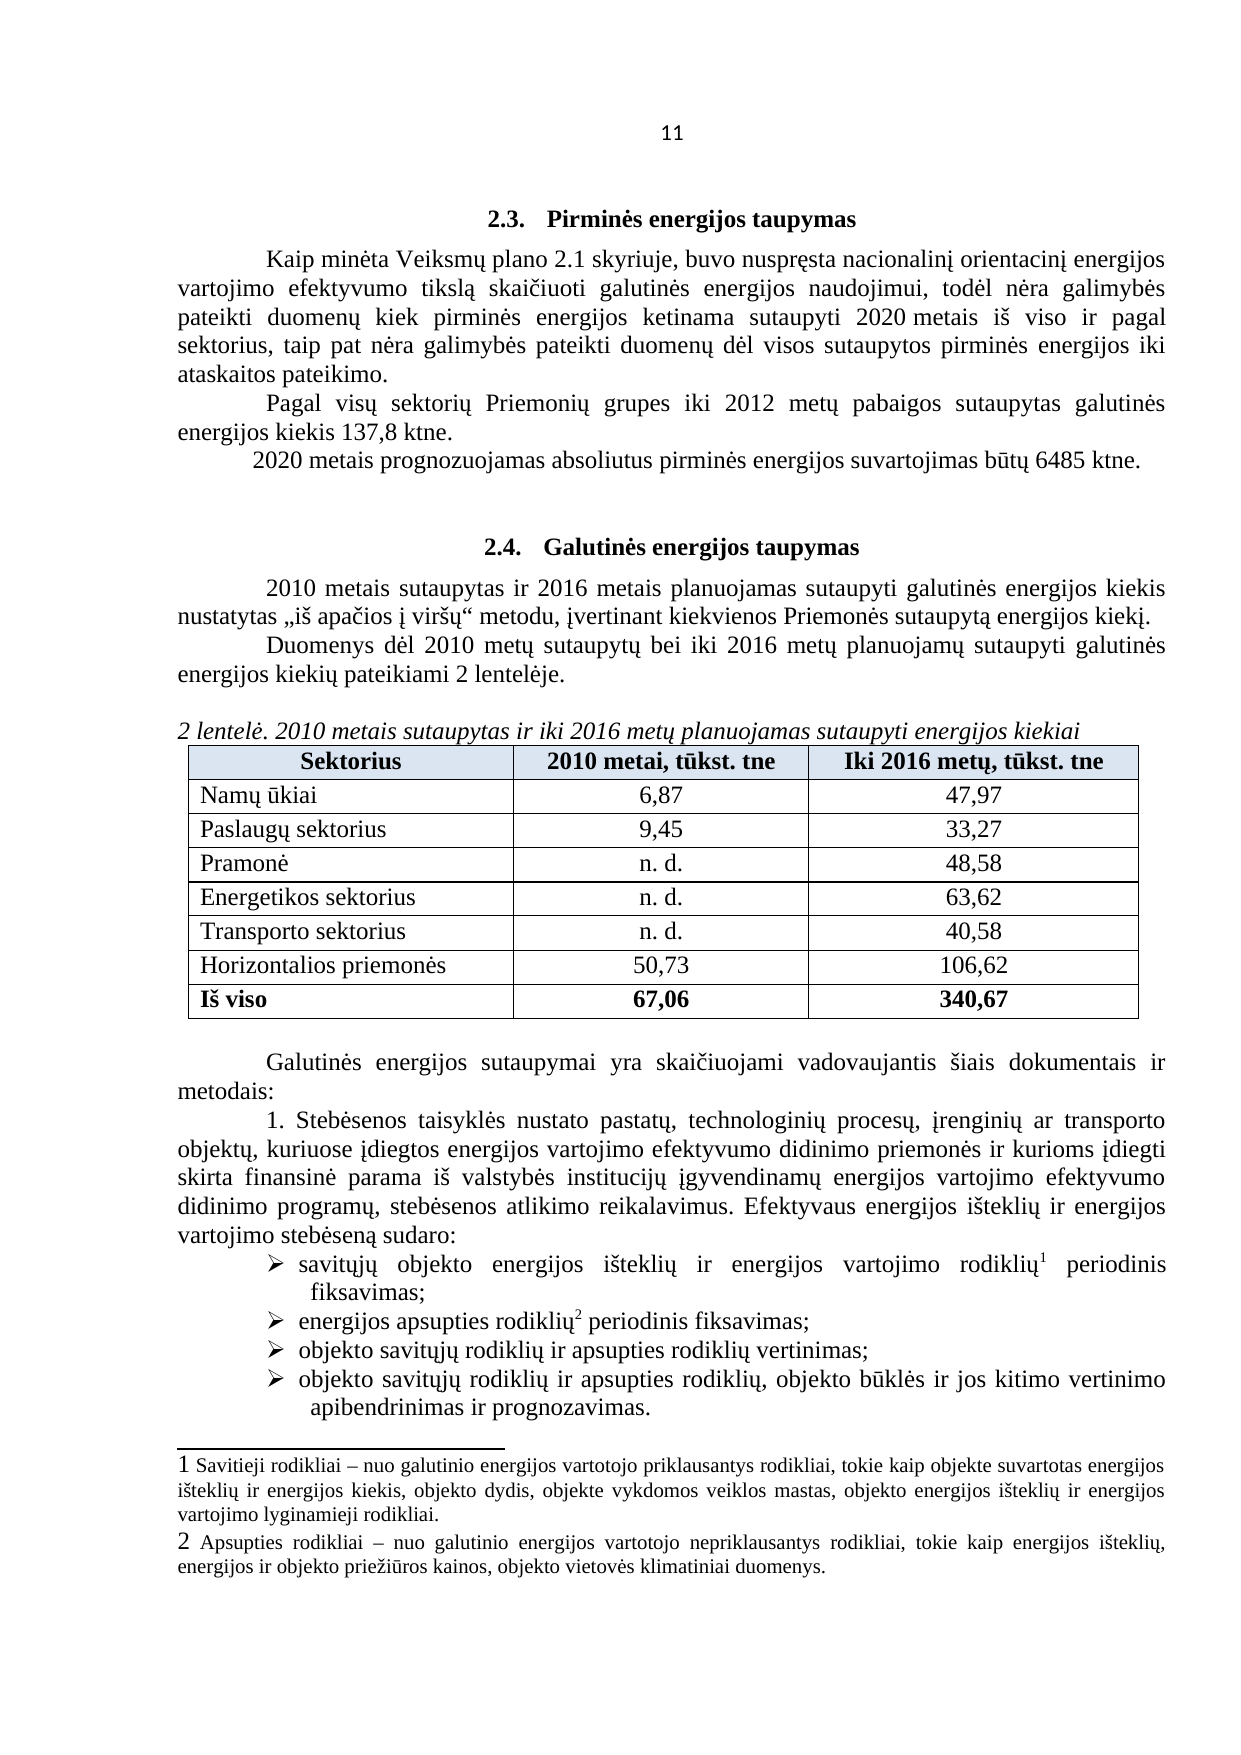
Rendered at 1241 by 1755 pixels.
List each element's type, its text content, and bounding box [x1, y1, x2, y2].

text 2.4. Galutinės energijos taupymas [177, 532, 1166, 561]
text Kaip minėta Veiksmų plano 2.1 skyriuje, buvo nuspręsta nacionalinį orientacinį energijos vartojimo efektyvumo tikslą skaičiuoti galutinės energijos naudojimui, todėl nėra galimybės pateikti duomenų kiek pirminės energijos ketinama sutaupyti 2020 metais iš viso ir pagal sektorius, taip pat nėra galimybės pateikti duomenų dėl visos sutaupytos pirminės energijos iki ataskaitos pateikimo. [177, 244, 1166, 388]
table_cell 106,62 [809, 951, 1138, 983]
table_cell Transporto sektorius [189, 916, 513, 949]
table_cell 340,67 [809, 985, 1138, 1018]
table_cell Paslaugų sektorius [189, 814, 513, 847]
table_cell Iš viso [189, 985, 513, 1018]
text Duomenys dėl 2010 metų sutaupytų bei iki 2016 metų planuojamų sutaupyti galutinės energijos kiekių pateikiami 2 lentelėje. [177, 630, 1166, 688]
table_cell 9,45 [514, 814, 808, 847]
text savitųjų objekto energijos išteklių ir energijos vartojimo rodiklių periodinis fiksavimas; [266, 1249, 1166, 1306]
table_cell 33,27 [809, 814, 1138, 847]
text Pagal visų sektorių Priemonių grupes iki 2012 metų pabaigos sutaupytas galutinės energijos kiekis 137,8 ktne. [177, 388, 1166, 446]
table_cell Namų ūkiai [189, 780, 513, 813]
table_cell 50,73 [514, 951, 808, 983]
table_header 2010 metai, tūkst. tne [514, 746, 808, 779]
text 2 lentelė. 2010 metais sutaupytas ir iki 2016 metų planuojamas sutaupyti energijos kiekiai [177, 716, 1166, 745]
table_cell 48,58 [809, 848, 1138, 881]
table_cell Pramonė [189, 848, 513, 881]
table_header Sektorius [189, 746, 513, 779]
text 2010 metais sutaupytas ir 2016 metais planuojamas sutaupyti galutinės energijos kiekis nustatytas „iš apačios į viršų“ metodu, įvertinant kiekvienos Priemonės sutaupytą energijos kiekį. [177, 573, 1166, 630]
table_cell n. d. [514, 916, 808, 949]
text objekto savitųjų rodiklių ir apsupties rodiklių vertinimas; [266, 1335, 1166, 1364]
text Galutinės energijos sutaupymai yra skaičiuojami vadovaujantis šiais dokumentais ir metodais: [177, 1047, 1166, 1105]
table_cell Energetikos sektorius [189, 883, 513, 915]
table_cell n. d. [514, 883, 808, 915]
text 2020 metais prognozuojamas absoliutus pirminės energijos suvartojimas būtų 6485 ktne. [177, 446, 1166, 474]
table_cell Horizontalios priemonės [189, 951, 513, 983]
text Apsupties rodikliai – nuo galutinio energijos vartotojo nepriklausantys rodikliai, tokie kaip energijos išteklių, energijos ir objekto priežiūros kainos, objekto vietovės klimatiniai duomenys. [177, 1526, 1166, 1578]
table_cell 63,62 [809, 883, 1138, 915]
text 2.3. Pirminės energijos taupymas [177, 204, 1166, 232]
table_cell 67,06 [514, 985, 808, 1018]
table_cell n. d. [514, 848, 808, 881]
table_cell 47,97 [809, 780, 1138, 813]
text 1. Stebėsenos taisyklės nustato pastatų, technologinių procesų, įrenginių ar transporto objektų, kuriuose įdiegtos energijos vartojimo efektyvumo didinimo priemonės ir kurioms įdiegti skirta finansinė parama iš valstybės institucijų įgyvendinamų energijos vartojimo efektyvumo didinimo programų, stebėsenos atlikimo reikalavimus. Efektyvaus energijos išteklių ir energijos vartojimo stebėseną sudaro: [177, 1105, 1166, 1249]
text Savitieji rodikliai – nuo galutinio energijos vartotojo priklausantys rodikliai, tokie kaip objekte suvartotas energijos išteklių ir energijos kiekis, objekto dydis, objekte vykdomos veiklos mastas, objekto energijos išteklių ir energijos vartojimo lyginamieji rodikliai. [177, 1449, 1166, 1526]
table_cell 40,58 [809, 916, 1138, 949]
text energijos apsupties rodiklių periodinis fiksavimas; [266, 1306, 1166, 1335]
table_cell 6,87 [514, 780, 808, 813]
table_header Iki 2016 metų, tūkst. tne [809, 746, 1138, 779]
text objekto savitųjų rodiklių ir apsupties rodiklių, objekto būklės ir jos kitimo vertinimo apibendrinimas ir prognozavimas. [266, 1364, 1166, 1421]
